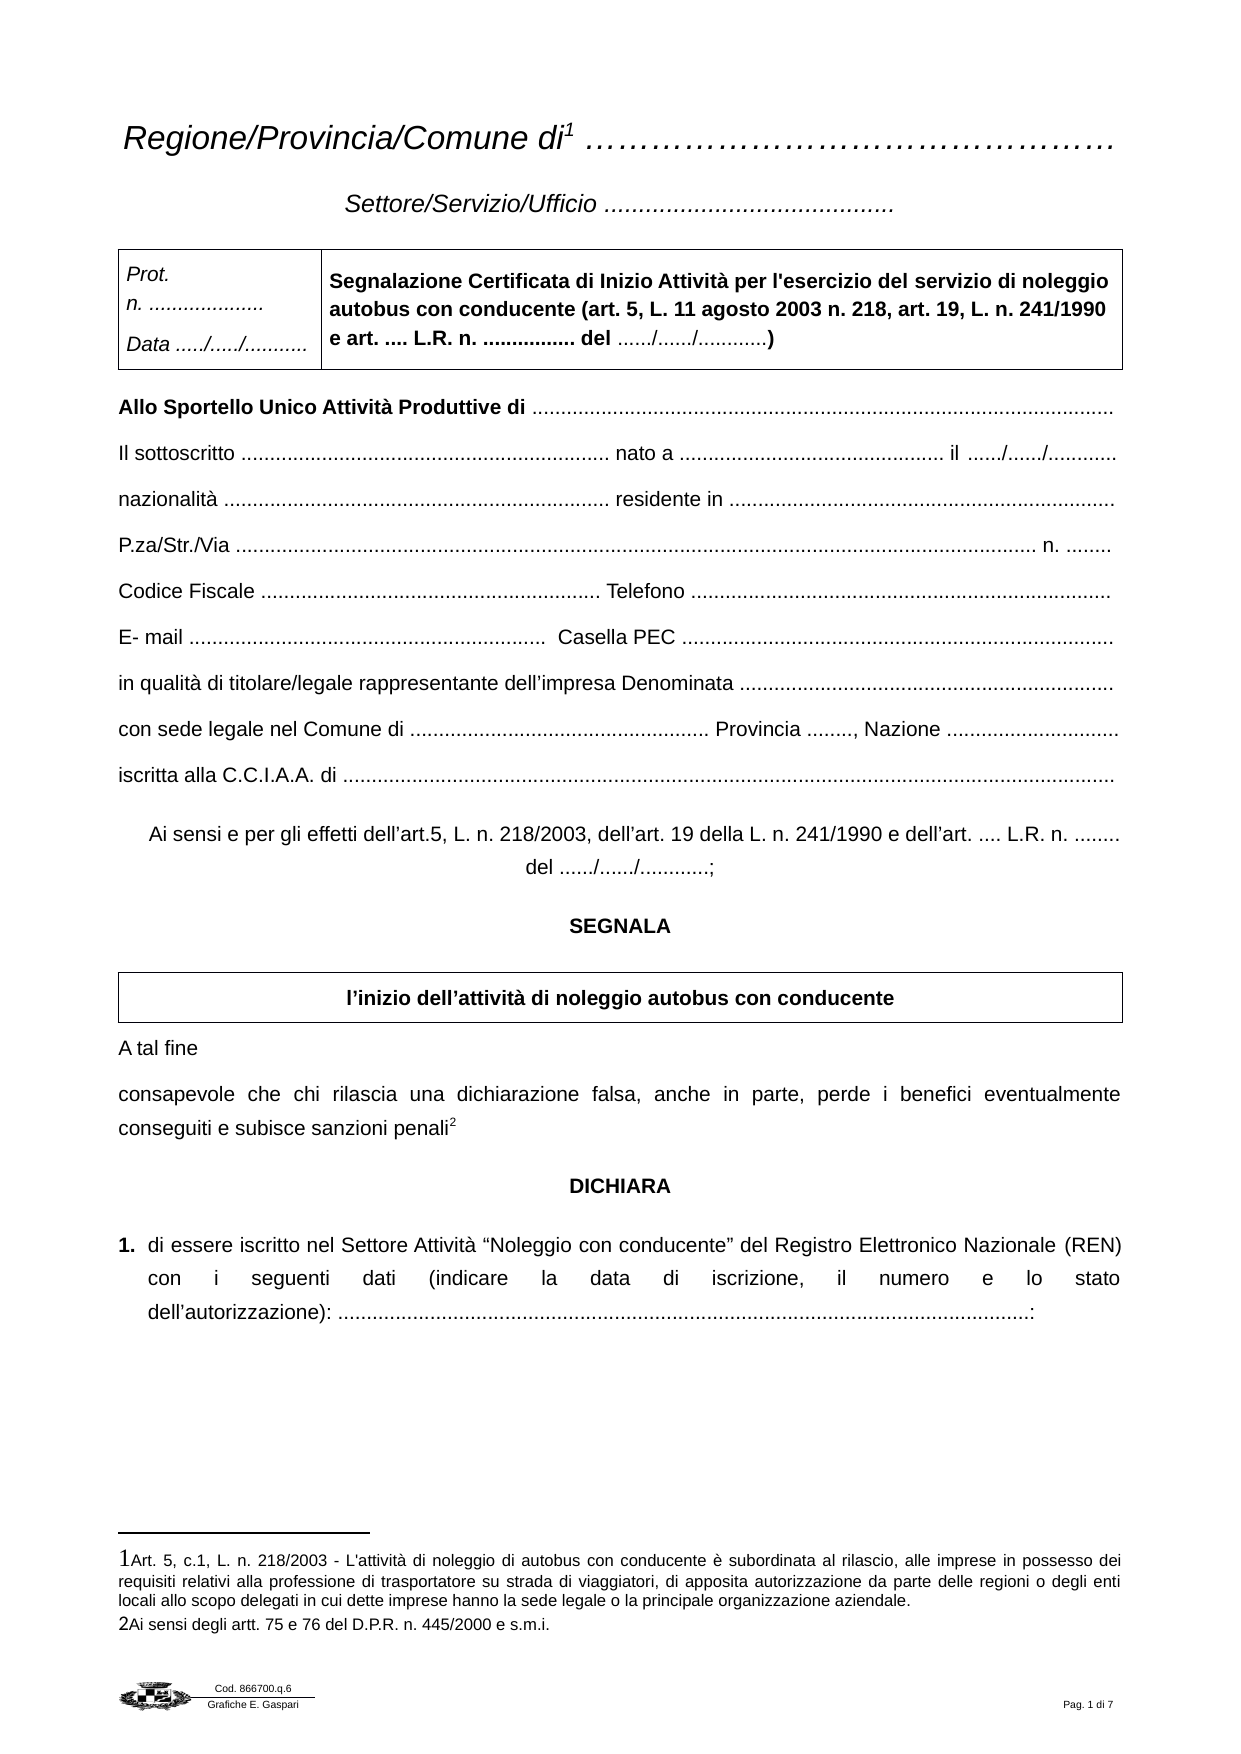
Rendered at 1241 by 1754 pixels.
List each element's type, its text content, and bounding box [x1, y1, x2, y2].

text nazionalità ................................................................... residente in ................................................................... [118, 487, 1122, 511]
text in qualità di titolare/legale rappresentante dell’impresa Denominata ................................................................. [118, 671, 1122, 695]
text A tal fine [118, 1036, 1122, 1060]
table_header Prot. n. .................... Data ...../...../........... [119, 250, 321, 369]
text Regione/Provincia/Comune di ………………………………………… [118, 118, 1122, 157]
text consapevole che chi rilascia una dichiarazione falsa, anche in parte, perde i benefici eventualmente conseguiti e subisce sanzioni penali [118, 1082, 1122, 1139]
text Ai sensi degli artt. 75 e 76 del D.P.R. n. 445/2000 e s.m.i. [118, 1610, 1122, 1636]
text E- mail .............................................................. Casella PEC ........................................................................... [118, 625, 1122, 649]
table_header l’inizio dell’attività di noleggio autobus con conducente [119, 973, 1122, 1022]
text iscritta alla C.C.I.A.A. di ...................................................................................................................................... [118, 763, 1122, 787]
text con sede legale nel Comune di .................................................... Provincia ........, Nazione .............................. [118, 717, 1122, 741]
text Allo Sportello Unico Attività Produttive di ..................................................................................................... [118, 395, 1122, 419]
subtitle DICHIARA [118, 1174, 1122, 1198]
text Il sottoscritto ................................................................ nato a .............................................. il ....../....../............ [118, 441, 1122, 465]
text Codice Fiscale ........................................................... Telefono ......................................................................... [118, 579, 1122, 603]
subtitle SEGNALA [118, 914, 1122, 938]
table_header Segnalazione Certificata di Inizio Attività per l'esercizio del servizio di noleggio autobus con conducente (art. 5, L. 11 agosto 2003 n. 218, art. 19, L. n. 241/1990 e art. .... L.R. n. ................ del ....../....../............) [322, 250, 1122, 369]
text P.za/Str./Via ........................................................................................................................................... n. ........ [118, 533, 1122, 557]
text Art. 5, c.1, L. n. 218/2003 - L'attività di noleggio di autobus con conducente è subordinata al rilascio, alle imprese in possesso dei requisiti relativi alla professione di trasportatore su strada di viaggiatori, di apposita autorizzazione da parte delle regioni o degli enti locali allo scopo delegati in cui dette imprese hanno la sede legale o la principale organizzazione aziendale. [118, 1543, 1122, 1610]
text Settore/Servizio/Ufficio .......................................... [118, 189, 1122, 218]
text Ai sensi e per gli effetti dell’art.5, L. n. 218/2003, dell’art. 19 della L. n. 241/1990 e dell’art. .... L.R. n. ........ del ....../....../............; [118, 822, 1122, 879]
list di essere iscritto nel Settore Attività “Noleggio con conducente” del Registro Elettronico Nazionale (REN) con i seguenti dati (indicare la data di iscrizione, il numero e lo stato dell’autorizzazione): ........................................................................................................................: [118, 1232, 1122, 1323]
